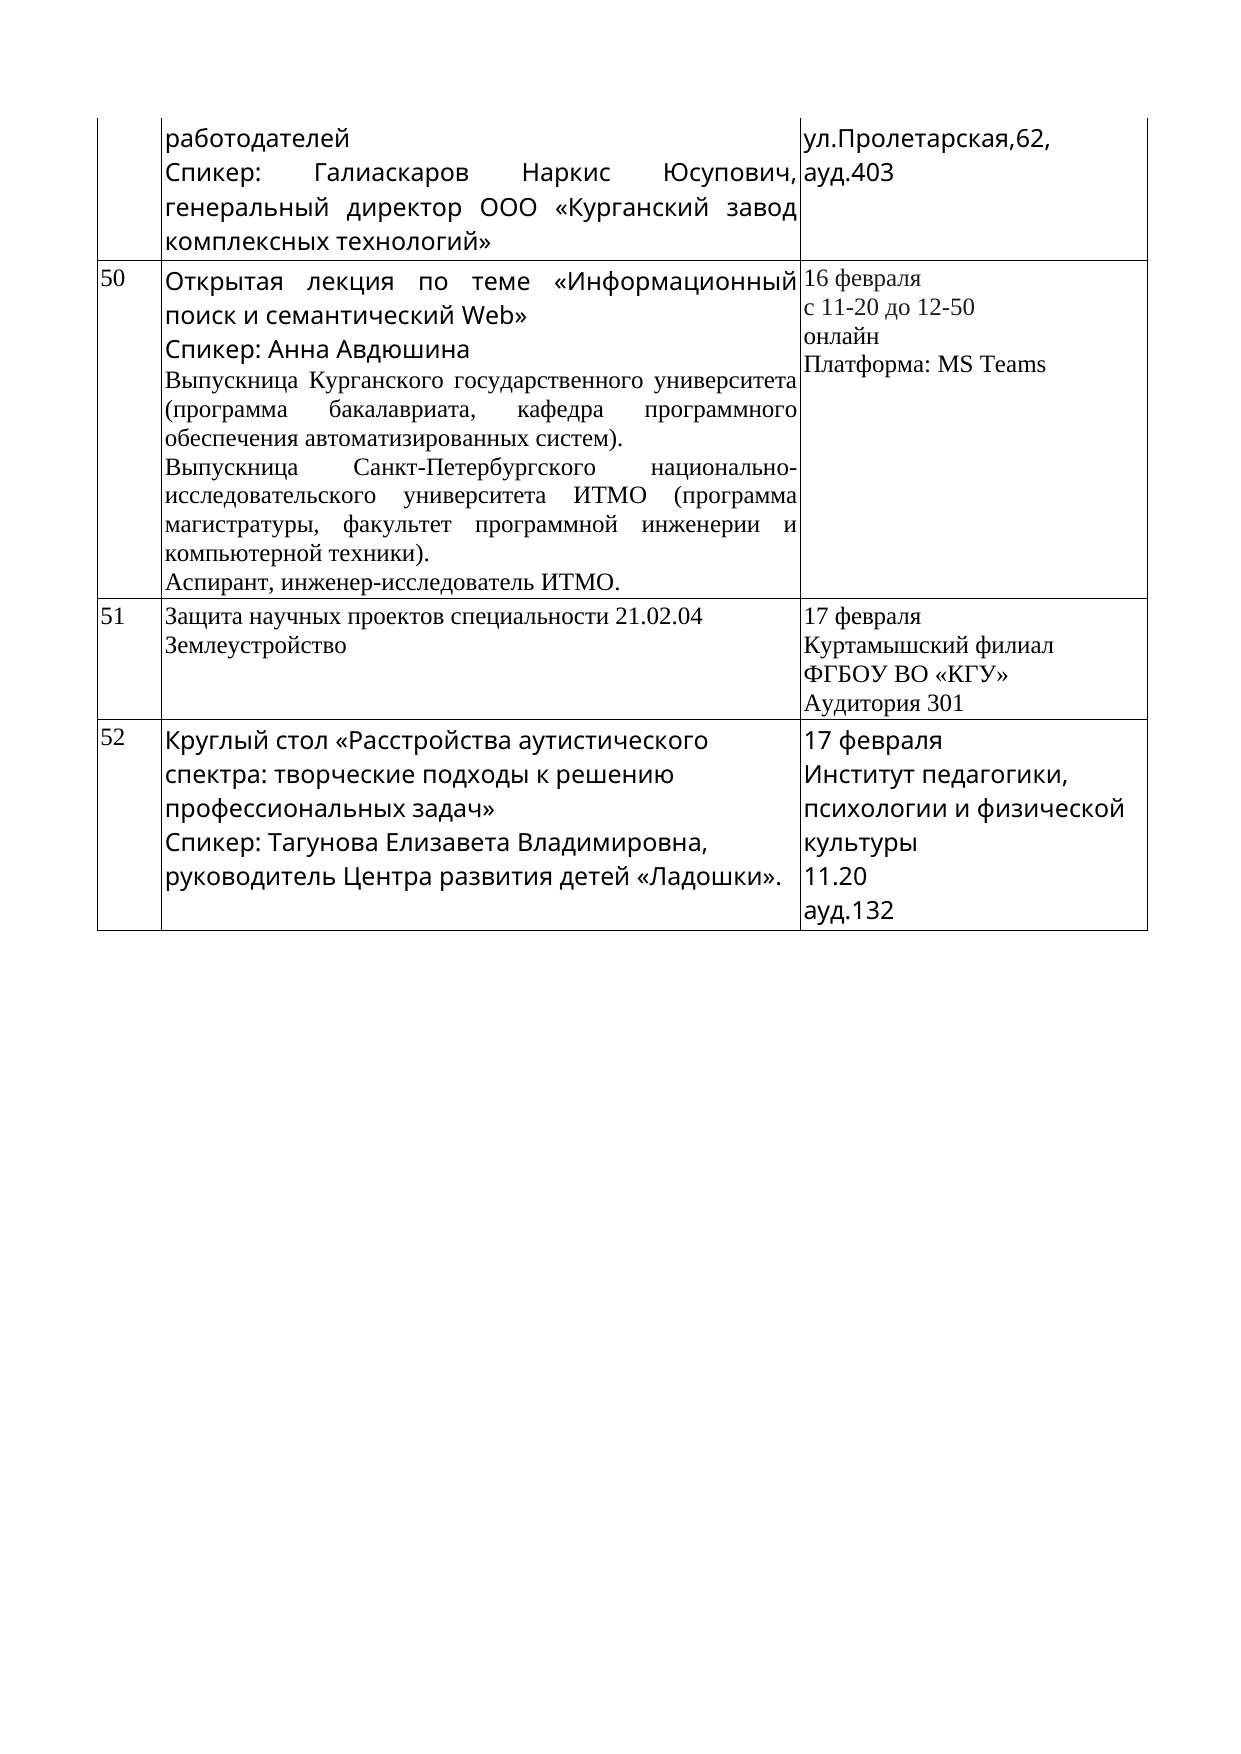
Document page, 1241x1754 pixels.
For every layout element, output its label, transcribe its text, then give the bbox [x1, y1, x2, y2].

table_cell Защита научных проектов специальности 21.02.04 Землеустройство [162, 599, 800, 719]
table_cell 16 февраля с 11-20 до 12-50 онлайн Платформа: MS Teams [801, 261, 1147, 598]
table_cell 17 февраля Куртамышский филиал ФГБОУ ВО «КГУ» Аудитория 301 [801, 599, 1147, 719]
table_cell Открытая лекция по теме «Информационный поиск и семантический Web» Спикер: Анна Авдюшина Выпускница Курганского государственного университета (программа бакалавриата, кафедра программного обеспечения автоматизированных систем). Выпускница Санкт-Петербургского национально-исследовательского университета ИТМО (программа магистратуры, факультет программной инженерии и компьютерной техники). Аспирант, инженер-исследователь ИТМО. [162, 261, 800, 598]
table_cell 52 [98, 720, 161, 930]
table_cell 50 [98, 261, 161, 598]
table_cell 17 февраля Институт педагогики, психологии и физической культуры 11.20 ауд.132 [801, 720, 1147, 930]
table_cell работодателей Спикер: Галиаскаров Наркис Юсупович, генеральный директор ООО «Курганский завод комплексных технологий» [162, 118, 800, 260]
table_cell Круглый стол «Расстройства аутистического спектра: творческие подходы к решению профессиональных задач» Спикер: Тагунова Елизавета Владимировна, руководитель Центра развития детей «Ладошки». [162, 720, 800, 930]
table_cell [98, 118, 161, 260]
table_cell ул.Пролетарская,62, ауд.403 [801, 118, 1147, 260]
table_cell 51 [98, 599, 161, 719]
